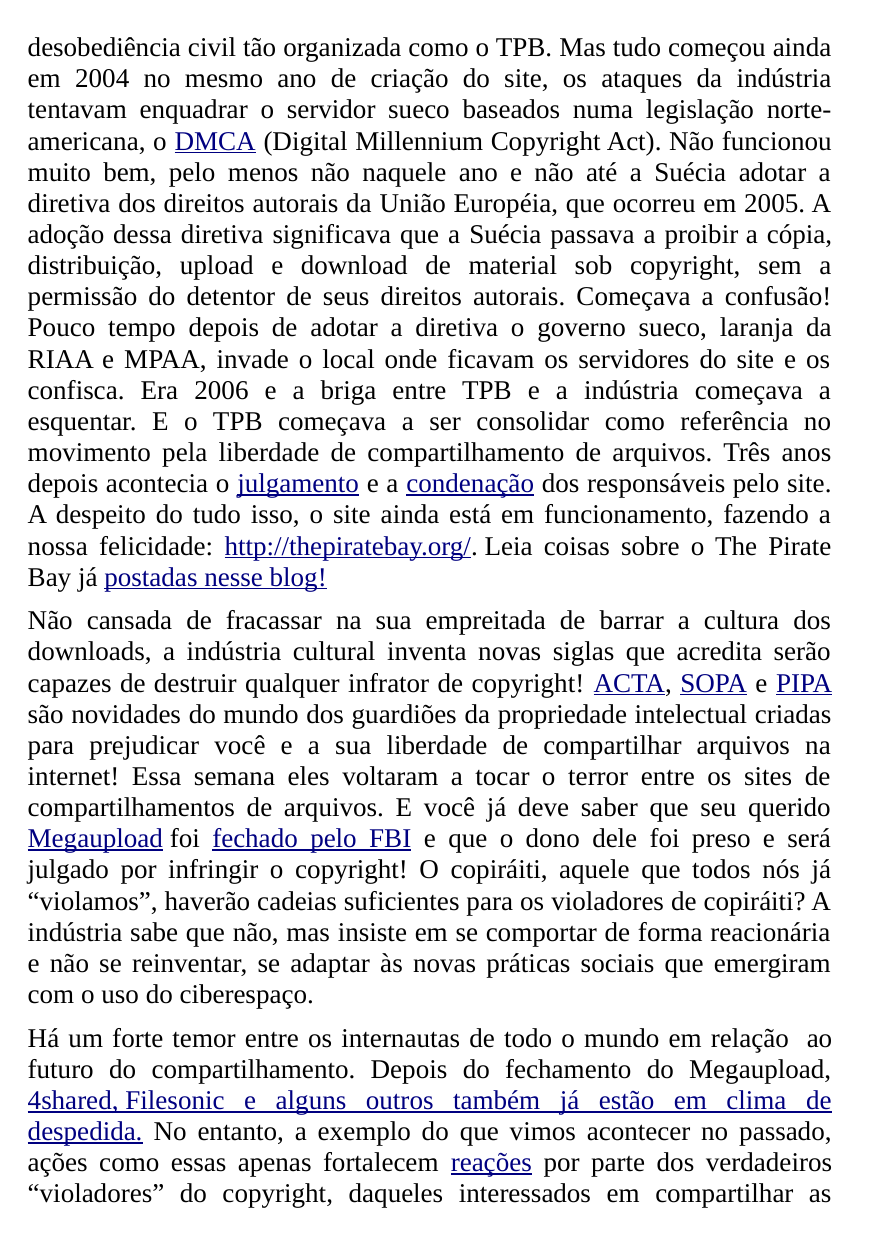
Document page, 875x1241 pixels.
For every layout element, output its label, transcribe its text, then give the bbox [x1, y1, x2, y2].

text despedida. No entanto, a exemplo do que vimos acontecer no passado, ações como essas apenas fortalecem reações por parte dos verdadeiros “violadores” do copyright, daqueles interessados em compartilhar as [27, 1112, 832, 1209]
text Não cansada de fracassar na sua empreitada de barrar a cultura dos downloads, a indústria cultural inventa novas siglas que acredita serão capazes de destruir qualquer infrator de copyright! ACTA, SOPA e PIPA são novidades do mundo dos guardiões da propriedade intelectual criadas para prejudicar você e a sua liberdade de compartilhar arquivos na internet! Essa semana eles voltaram a tocar o terror entre os sites de compartilhamentos de arquivos. E você já deve saber que seu querido Megaupload foi fechado pelo FBI e que o dono dele foi preso e será julgado por infringir o copyright! O copiráiti, aquele que todos nós já “violamos”, haverão cadeias suficientes para os violadores de copiráiti? A indústria sabe que não, mas insiste em se comportar de forma reacionária e não se reinventar, se adaptar às novas práticas sociais que emergiram com o uso do ciberespaço. [27, 604, 832, 1009]
text desobediência civil tão organizada como o TPB. Mas tudo começou ainda em 2004 no mesmo ano de criação do site, os ataques da indústria tentavam enquadrar o servidor sueco baseados numa legislação norte-americana, o DMCA (Digital Millennium Copyright Act). Não funcionou muito bem, pelo menos não naquele ano e não até a Suécia adotar a diretiva dos direitos autorais da União Européia, que ocorreu em 2005. A adoção dessa diretiva significava que a Suécia passava a proibir a cópia, distribuição, upload e download de material sob copyright, sem a permissão do detentor de seus direitos autorais. Começava a confusão! Pouco tempo depois de adotar a diretiva o governo sueco, laranja da RIAA e MPAA, invade o local onde ficavam os servidores do site e os confisca. Era 2006 e a briga entre TPB e a indústria começava a esquentar. E o TPB começava a ser consolidar como referência no movimento pela liberdade de compartilhamento de arquivos. Três anos depois acontecia o julgamento e a condenação dos responsáveis pelo site. A despeito do tudo isso, o site ainda está em funcionamento, fazendo a nossa felicidade: http://thepiratebay.org/. Leia coisas sobre o The Pirate Bay já postadas nesse blog! [27, 31, 832, 592]
text Há um forte temor entre os internautas de todo o mundo em relação ao futuro do compartilhamento. Depois do fechamento do Megaupload, 4shared, Filesonic e alguns outros também já estão em clima de [27, 1022, 832, 1111]
